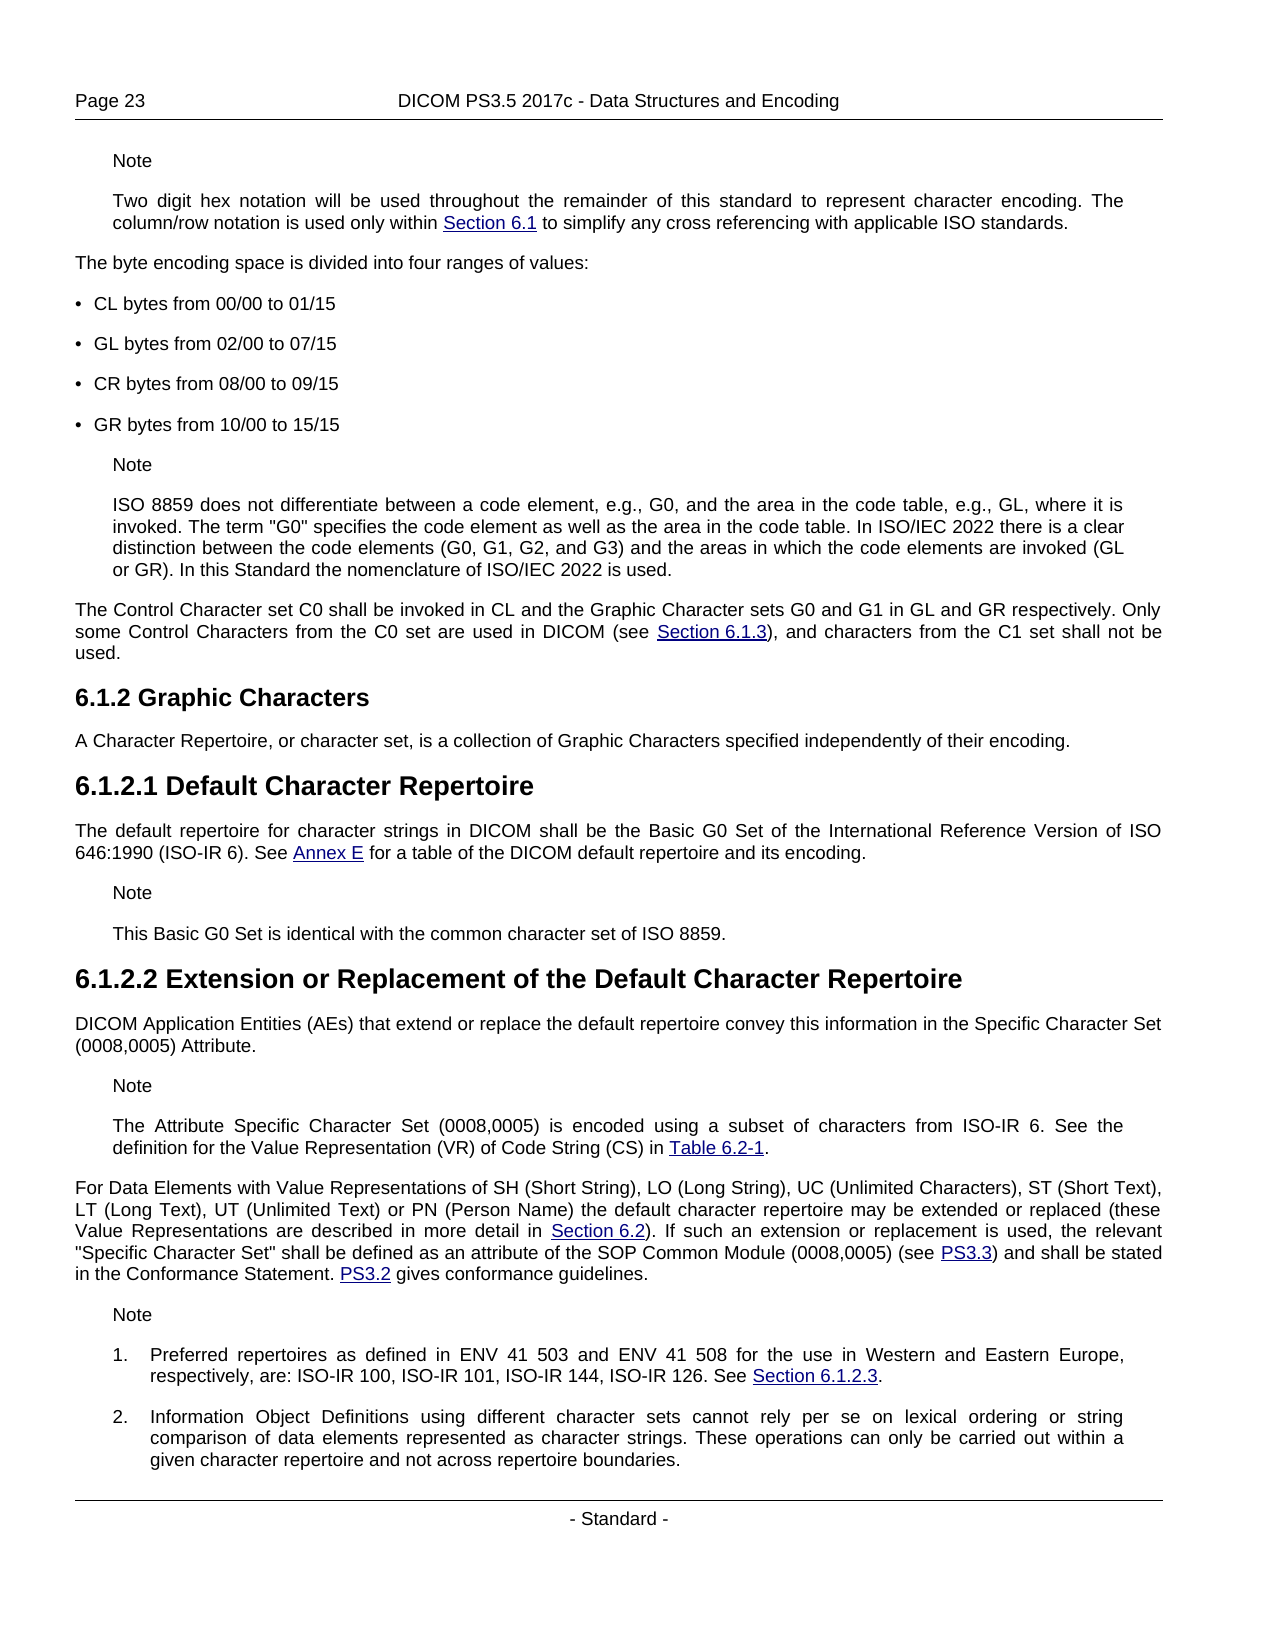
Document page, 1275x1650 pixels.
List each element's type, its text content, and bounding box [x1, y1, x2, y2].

text 6.1.2.2 Extension or Replacement of the Default Character Repertoire [75, 963, 1162, 994]
text ISO 8859 does not differentiate between a code element, e.g., G0, and the area in the code table, e.g., GL, where it is invoked. The term "G0" specifies the code element as well as the area in the code table. In ISO/IEC 2022 there is a clear distinction between the code elements (G0, G1, G2, and G3) and the areas in which the code elements are invoked (GL or GR). In this Standard the nomenclature of ISO/IEC 2022 is used. [112, 494, 1125, 580]
list GL bytes from 02/00 to 07/15 [75, 333, 1162, 354]
list Information Object Definitions using different character sets cannot rely per se on lexical ordering or string comparison of data elements represented as character strings. These operations can only be carried out within a given character repertoire and not across repertoire boundaries. [112, 1406, 1125, 1470]
text This Basic G0 Set is identical with the common character set of ISO 8859. [112, 922, 1125, 944]
text Note [112, 882, 1125, 904]
list CR bytes from 08/00 to 09/15 [75, 373, 1162, 395]
text Note [112, 150, 1125, 172]
text A Character Repertoire, or character set, is a collection of Graphic Characters specified independently of their encoding. [75, 730, 1162, 752]
text Two digit hex notation will be used throughout the remainder of this standard to represent character encoding. The column/row notation is used only within Section 6.1 to simplify any cross referencing with applicable ISO standards. [112, 190, 1125, 233]
text Note [112, 1075, 1125, 1096]
text The default repertoire for character strings in DICOM shall be the Basic G0 Set of the International Reference Version of ISO 646:1990 (ISO-IR 6). See Annex E for a table of the DICOM default repertoire and its encoding. [75, 820, 1162, 863]
text The Control Character set C0 shall be invoked in CL and the Graphic Character sets G0 and G1 in GL and GR respectively. Only some Control Characters from the C0 set are used in DICOM (see Section 6.1.3), and characters from the C1 set shall not be used. [75, 599, 1162, 664]
list Preferred repertoires as defined in ENV 41 503 and ENV 41 508 for the use in Western and Eastern Europe, respectively, are: ISO-IR 100, ISO-IR 101, ISO-IR 144, ISO-IR 126. See Section 6.1.2.3. [112, 1344, 1125, 1387]
list GR bytes from 10/00 to 15/15 [75, 413, 1162, 435]
text Note [112, 454, 1125, 475]
text The Attribute Specific Character Set (0008,0005) is encoded using a subset of characters from ISO-IR 6. See the definition for the Value Representation (VR) of Code String (CS) in Table 6.2-1. [112, 1115, 1125, 1158]
text Note [112, 1303, 1125, 1325]
text 6.1.2.1 Default Character Repertoire [75, 770, 1162, 802]
text The byte encoding space is divided into four ranges of values: [75, 252, 1162, 274]
text 6.1.2 Graphic Characters [75, 682, 1162, 711]
list CL bytes from 00/00 to 01/15 [75, 292, 1162, 314]
text For Data Elements with Value Representations of SH (Short String), LO (Long String), UC (Unlimited Characters), ST (Short Text), LT (Long Text), UT (Unlimited Text) or PN (Person Name) the default character repertoire may be extended or replaced (these Value Representations are described in more detail in Section 6.2). If such an extension or replacement is used, the relevant "Specific Character Set" shall be defined as an attribute of the SOP Common Module (0008,0005) (see PS3.3) and shall be stated in the Conformance Statement. PS3.2 gives conformance guidelines. [75, 1177, 1162, 1285]
text DICOM Application Entities (AEs) that extend or replace the default repertoire convey this information in the Specific Character Set (0008,0005) Attribute. [75, 1013, 1162, 1056]
